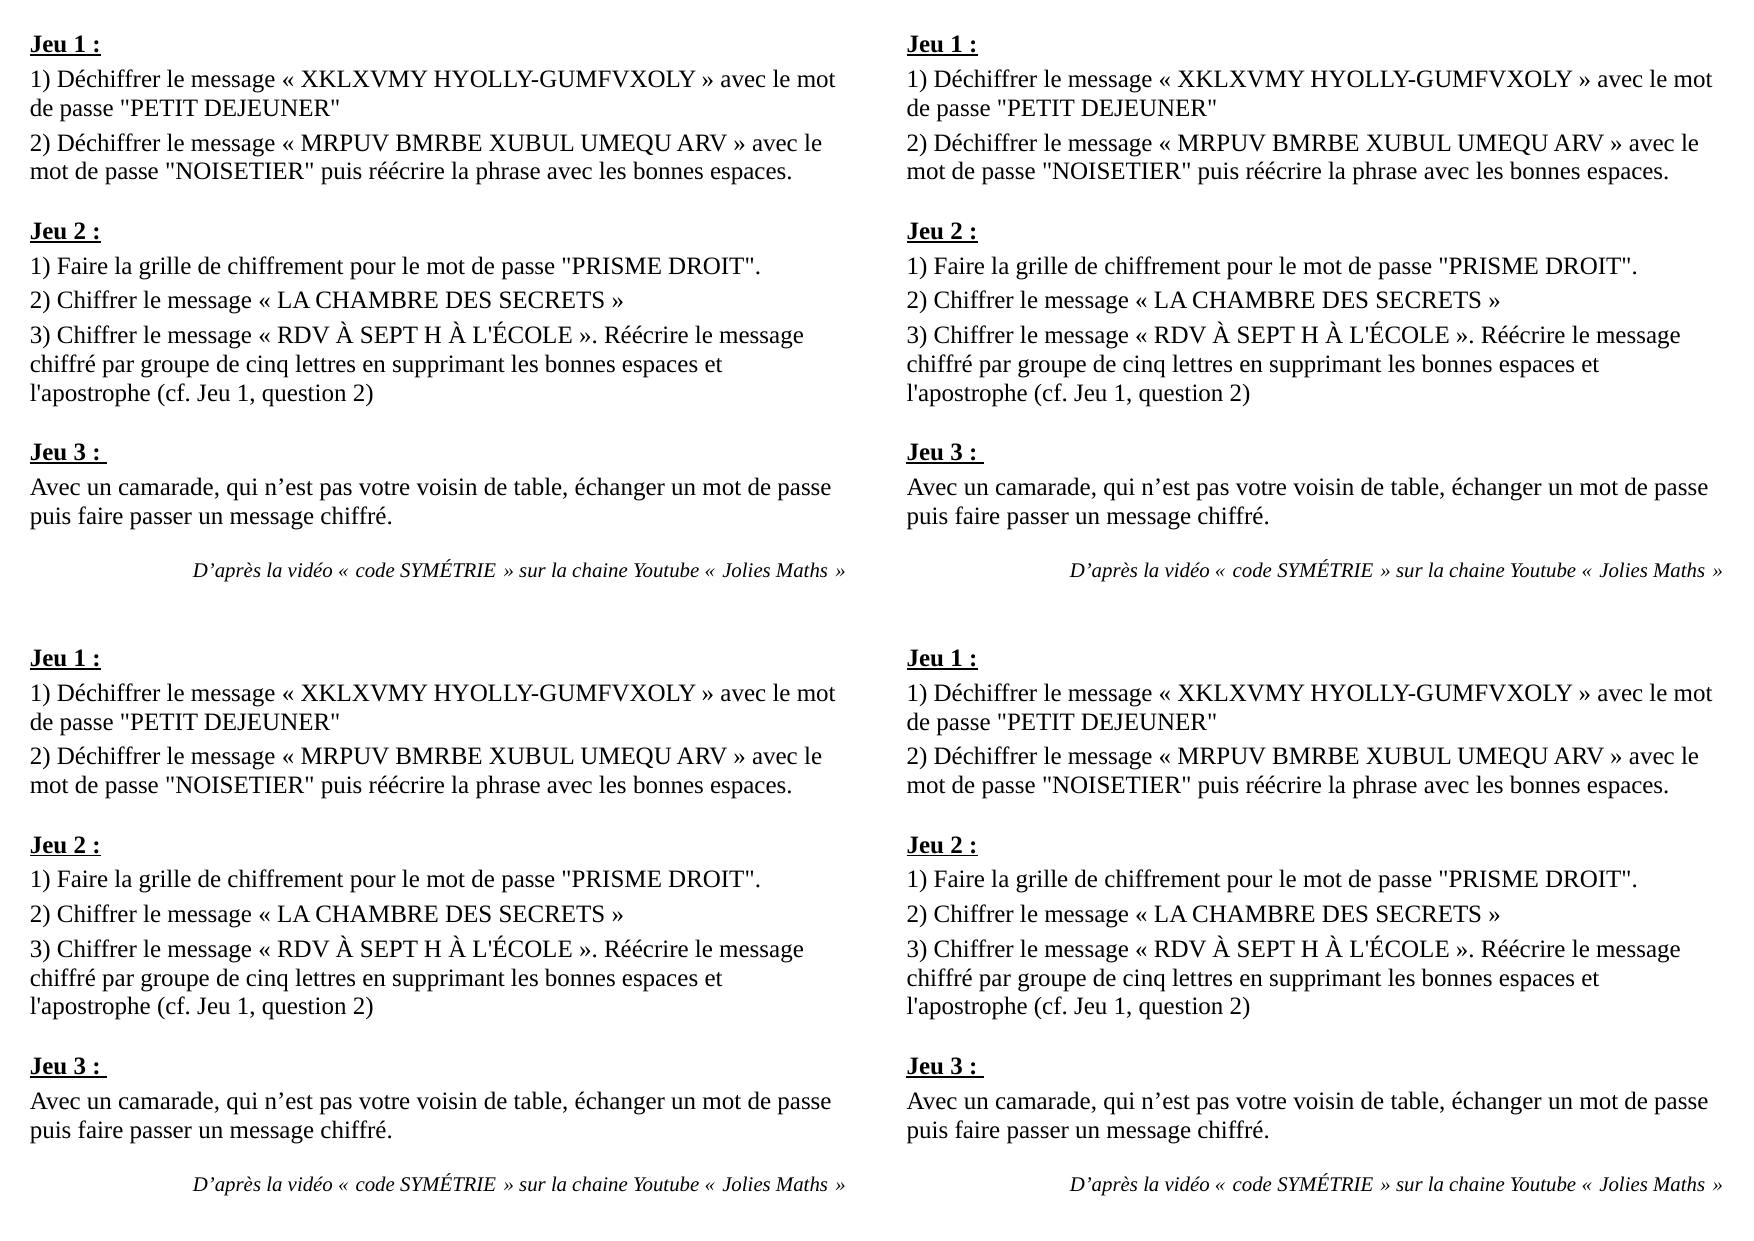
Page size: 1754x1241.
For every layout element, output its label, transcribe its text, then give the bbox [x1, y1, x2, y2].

text 2) Déchiffrer le message « MRPUV BMRBE XUBUL UMEQU ARV » avec le mot de passe "NOISETIER" puis réécrire la phrase avec les bonnes espaces. [906, 128, 1724, 185]
text Jeu 1 : [29, 643, 847, 672]
text Avec un camarade, qui n’est pas votre voisin de table, échanger un mot de passe puis faire passer un message chiffré. [29, 472, 847, 530]
text 1) Faire la grille de chiffrement pour le mot de passe "PRISME DROIT". [906, 251, 1724, 279]
text 2) Chiffrer le message « LA CHAMBRE DES SECRETS » [906, 899, 1724, 928]
text Jeu 1 : [906, 29, 1724, 58]
text 2) Chiffrer le message « LA CHAMBRE DES SECRETS » [906, 286, 1724, 314]
text Jeu 2 : [29, 830, 847, 859]
text 1) Faire la grille de chiffrement pour le mot de passe "PRISME DROIT". [906, 864, 1724, 893]
text Jeu 3 : [906, 1051, 1724, 1080]
text 2) Chiffrer le message « LA CHAMBRE DES SECRETS » [29, 899, 847, 928]
text Jeu 1 : [29, 29, 847, 58]
text D’après la vidéo « code SYMÉTRIE » sur la chaine Youtube « Jolies Maths » [29, 558, 847, 582]
text 3) Chiffrer le message « RDV À SEPT H À L'ÉCOLE ». Réécrire le message chiffré par groupe de cinq lettres en supprimant les bonnes espaces et l'apostrophe (cf. Jeu 1, question 2) [906, 934, 1724, 1020]
text Avec un camarade, qui n’est pas votre voisin de table, échanger un mot de passe puis faire passer un message chiffré. [906, 1086, 1724, 1143]
text 1) Déchiffrer le message « XKLXVMY HYOLLY-GUMFVXOLY » avec le mot de passe "PETIT DEJEUNER" [29, 64, 847, 122]
text Jeu 3 : [906, 437, 1724, 466]
text 2) Déchiffrer le message « MRPUV BMRBE XUBUL UMEQU ARV » avec le mot de passe "NOISETIER" puis réécrire la phrase avec les bonnes espaces. [29, 128, 847, 185]
text 3) Chiffrer le message « RDV À SEPT H À L'ÉCOLE ». Réécrire le message chiffré par groupe de cinq lettres en supprimant les bonnes espaces et l'apostrophe (cf. Jeu 1, question 2) [29, 934, 847, 1020]
text 1) Déchiffrer le message « XKLXVMY HYOLLY-GUMFVXOLY » avec le mot de passe "PETIT DEJEUNER" [906, 64, 1724, 122]
text 2) Déchiffrer le message « MRPUV BMRBE XUBUL UMEQU ARV » avec le mot de passe "NOISETIER" puis réécrire la phrase avec les bonnes espaces. [29, 741, 847, 799]
text 1) Faire la grille de chiffrement pour le mot de passe "PRISME DROIT". [29, 864, 847, 893]
text D’après la vidéo « code SYMÉTRIE » sur la chaine Youtube « Jolies Maths » [906, 1172, 1724, 1196]
text Jeu 1 : [906, 643, 1724, 672]
text Avec un camarade, qui n’est pas votre voisin de table, échanger un mot de passe puis faire passer un message chiffré. [29, 1086, 847, 1143]
text Jeu 3 : [29, 437, 847, 466]
text 2) Chiffrer le message « LA CHAMBRE DES SECRETS » [29, 286, 847, 314]
text Avec un camarade, qui n’est pas votre voisin de table, échanger un mot de passe puis faire passer un message chiffré. [906, 472, 1724, 530]
text 1) Déchiffrer le message « XKLXVMY HYOLLY-GUMFVXOLY » avec le mot de passe "PETIT DEJEUNER" [29, 678, 847, 735]
text D’après la vidéo « code SYMÉTRIE » sur la chaine Youtube « Jolies Maths » [906, 558, 1724, 582]
text 2) Déchiffrer le message « MRPUV BMRBE XUBUL UMEQU ARV » avec le mot de passe "NOISETIER" puis réécrire la phrase avec les bonnes espaces. [906, 741, 1724, 799]
text 1) Faire la grille de chiffrement pour le mot de passe "PRISME DROIT". [29, 251, 847, 279]
text Jeu 2 : [29, 216, 847, 245]
text D’après la vidéo « code SYMÉTRIE » sur la chaine Youtube « Jolies Maths » [29, 1172, 847, 1196]
text 3) Chiffrer le message « RDV À SEPT H À L'ÉCOLE ». Réécrire le message chiffré par groupe de cinq lettres en supprimant les bonnes espaces et l'apostrophe (cf. Jeu 1, question 2) [906, 320, 1724, 406]
text Jeu 3 : [29, 1051, 847, 1080]
text 1) Déchiffrer le message « XKLXVMY HYOLLY-GUMFVXOLY » avec le mot de passe "PETIT DEJEUNER" [906, 678, 1724, 735]
text Jeu 2 : [906, 216, 1724, 245]
text 3) Chiffrer le message « RDV À SEPT H À L'ÉCOLE ». Réécrire le message chiffré par groupe de cinq lettres en supprimant les bonnes espaces et l'apostrophe (cf. Jeu 1, question 2) [29, 320, 847, 406]
text Jeu 2 : [906, 830, 1724, 859]
